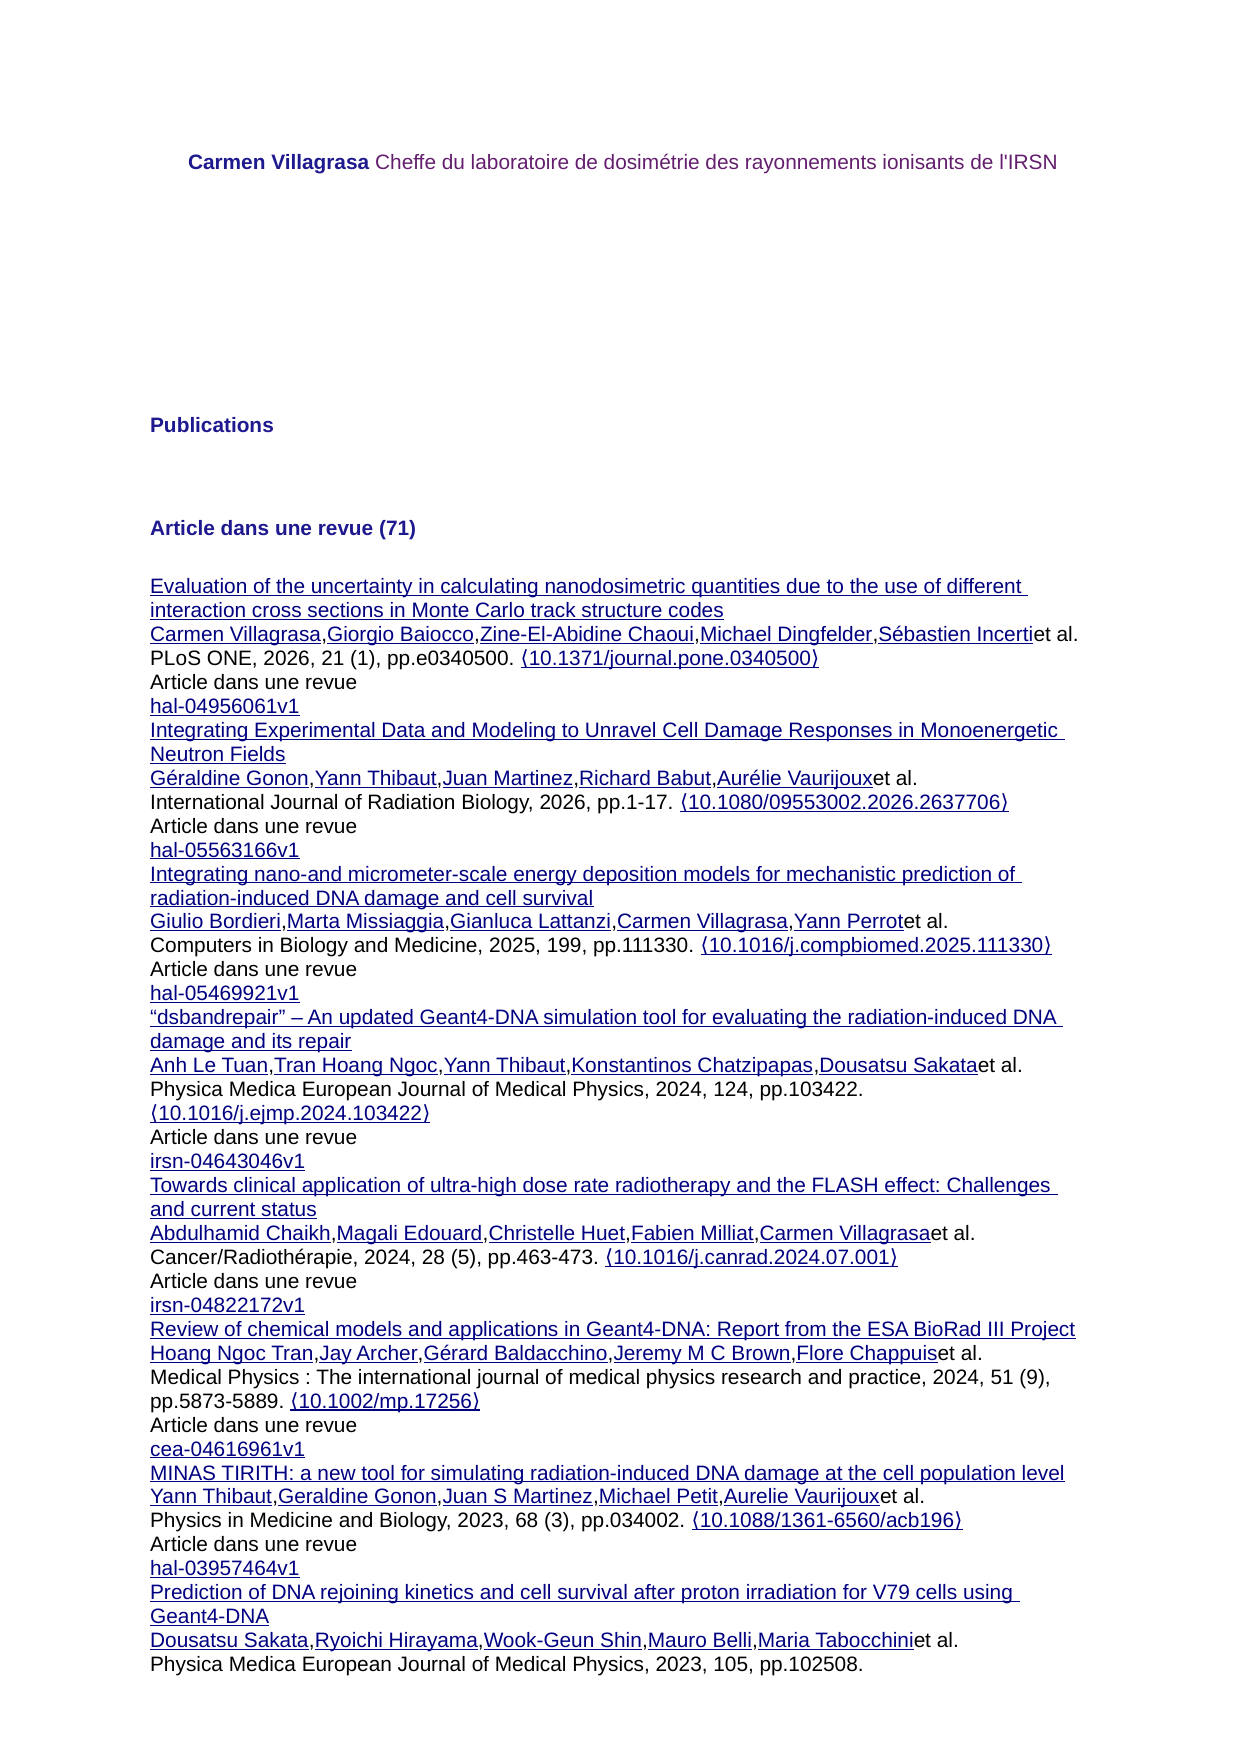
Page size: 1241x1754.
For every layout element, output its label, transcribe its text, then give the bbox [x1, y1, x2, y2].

subtitle Publications [150, 412, 1090, 436]
table_header Evaluation of the uncertainty in calculating nanodosimetric quantities due to the use of different interaction cross sections in Monte Carlo track structure codes Carmen Villagrasa,Giorgio Baiocco,Zine-El-Abidine Chaoui,Michael Dingfelder,Sébastien Incertiet al. PLoS ONE, 2026, 21 (1), pp.e0340500. ⟨10.1371/journal.pone.0340500⟩ Article dans une revue hal-04956061v1 [150, 574, 1090, 718]
table_cell Towards clinical application of ultra-high dose rate radiotherapy and the FLASH effect: Challenges and current status Abdulhamid Chaikh,Magali Edouard,Christelle Huet,Fabien Milliat,Carmen Villagrasaet al. Cancer/Radiothérapie, 2024, 28 (5), pp.463-473. ⟨10.1016/j.canrad.2024.07.001⟩ Article dans une revue irsn-04822172v1 [150, 1173, 1090, 1317]
table_cell Integrating nano-and micrometer-scale energy deposition models for mechanistic prediction of radiation-induced DNA damage and cell survival Giulio Bordieri,Marta Missiaggia,Gianluca Lattanzi,Carmen Villagrasa,Yann Perrotet al. Computers in Biology and Medicine, 2025, 199, pp.111330. ⟨10.1016/j.compbiomed.2025.111330⟩ Article dans une revue hal-05469921v1 [150, 861, 1090, 1005]
table_cell Review of chemical models and applications in Geant4‐DNA: Report from the ESA BioRad III Project Hoang Ngoc Tran,Jay Archer,Gérard Baldacchino,Jeremy M C Brown,Flore Chappuiset al. Medical Physics : The international journal of medical physics research and practice, 2024, 51 (9), pp.5873-5889. ⟨10.1002/mp.17256⟩ Article dans une revue cea-04616961v1 [150, 1317, 1090, 1460]
table_cell MINAS TIRITH: a new tool for simulating radiation-induced DNA damage at the cell population level Yann Thibaut,Geraldine Gonon,Juan S Martinez,Michael Petit,Aurelie Vaurijouxet al. Physics in Medicine and Biology, 2023, 68 (3), pp.034002. ⟨10.1088/1361-6560/acb196⟩ Article dans une revue hal-03957464v1 [150, 1460, 1090, 1580]
table_cell Prediction of DNA rejoining kinetics and cell survival after proton irradiation for V79 cells using Geant4-DNA Dousatsu Sakata,Ryoichi Hirayama,Wook-Geun Shin,Mauro Belli,Maria Tabocchiniet al. Physica Medica European Journal of Medical Physics, 2023, 105, pp.102508. [150, 1580, 1090, 1676]
table_cell Integrating Experimental Data and Modeling to Unravel Cell Damage Responses in Monoenergetic Neutron Fields Géraldine Gonon,Yann Thibaut,Juan Martinez,Richard Babut,Aurélie Vaurijouxet al. International Journal of Radiation Biology, 2026, pp.1-17. ⟨10.1080/09553002.2026.2637706⟩ Article dans une revue hal-05563166v1 [150, 718, 1090, 861]
subtitle Article dans une revue (71) [150, 516, 1090, 539]
table_cell “dsbandrepair” – An updated Geant4-DNA simulation tool for evaluating the radiation-induced DNA damage and its repair Anh Le Tuan,Tran Hoang Ngoc,Yann Thibaut,Konstantinos Chatzipapas,Dousatsu Sakataet al. Physica Medica European Journal of Medical Physics, 2024, 124, pp.103422. ⟨10.1016/j.ejmp.2024.103422⟩ Article dans une revue irsn-04643046v1 [150, 1005, 1090, 1173]
subtitle Carmen Villagrasa Cheffe du laboratoire de dosimétrie des rayonnements ionisants de l'IRSN [150, 150, 1090, 174]
